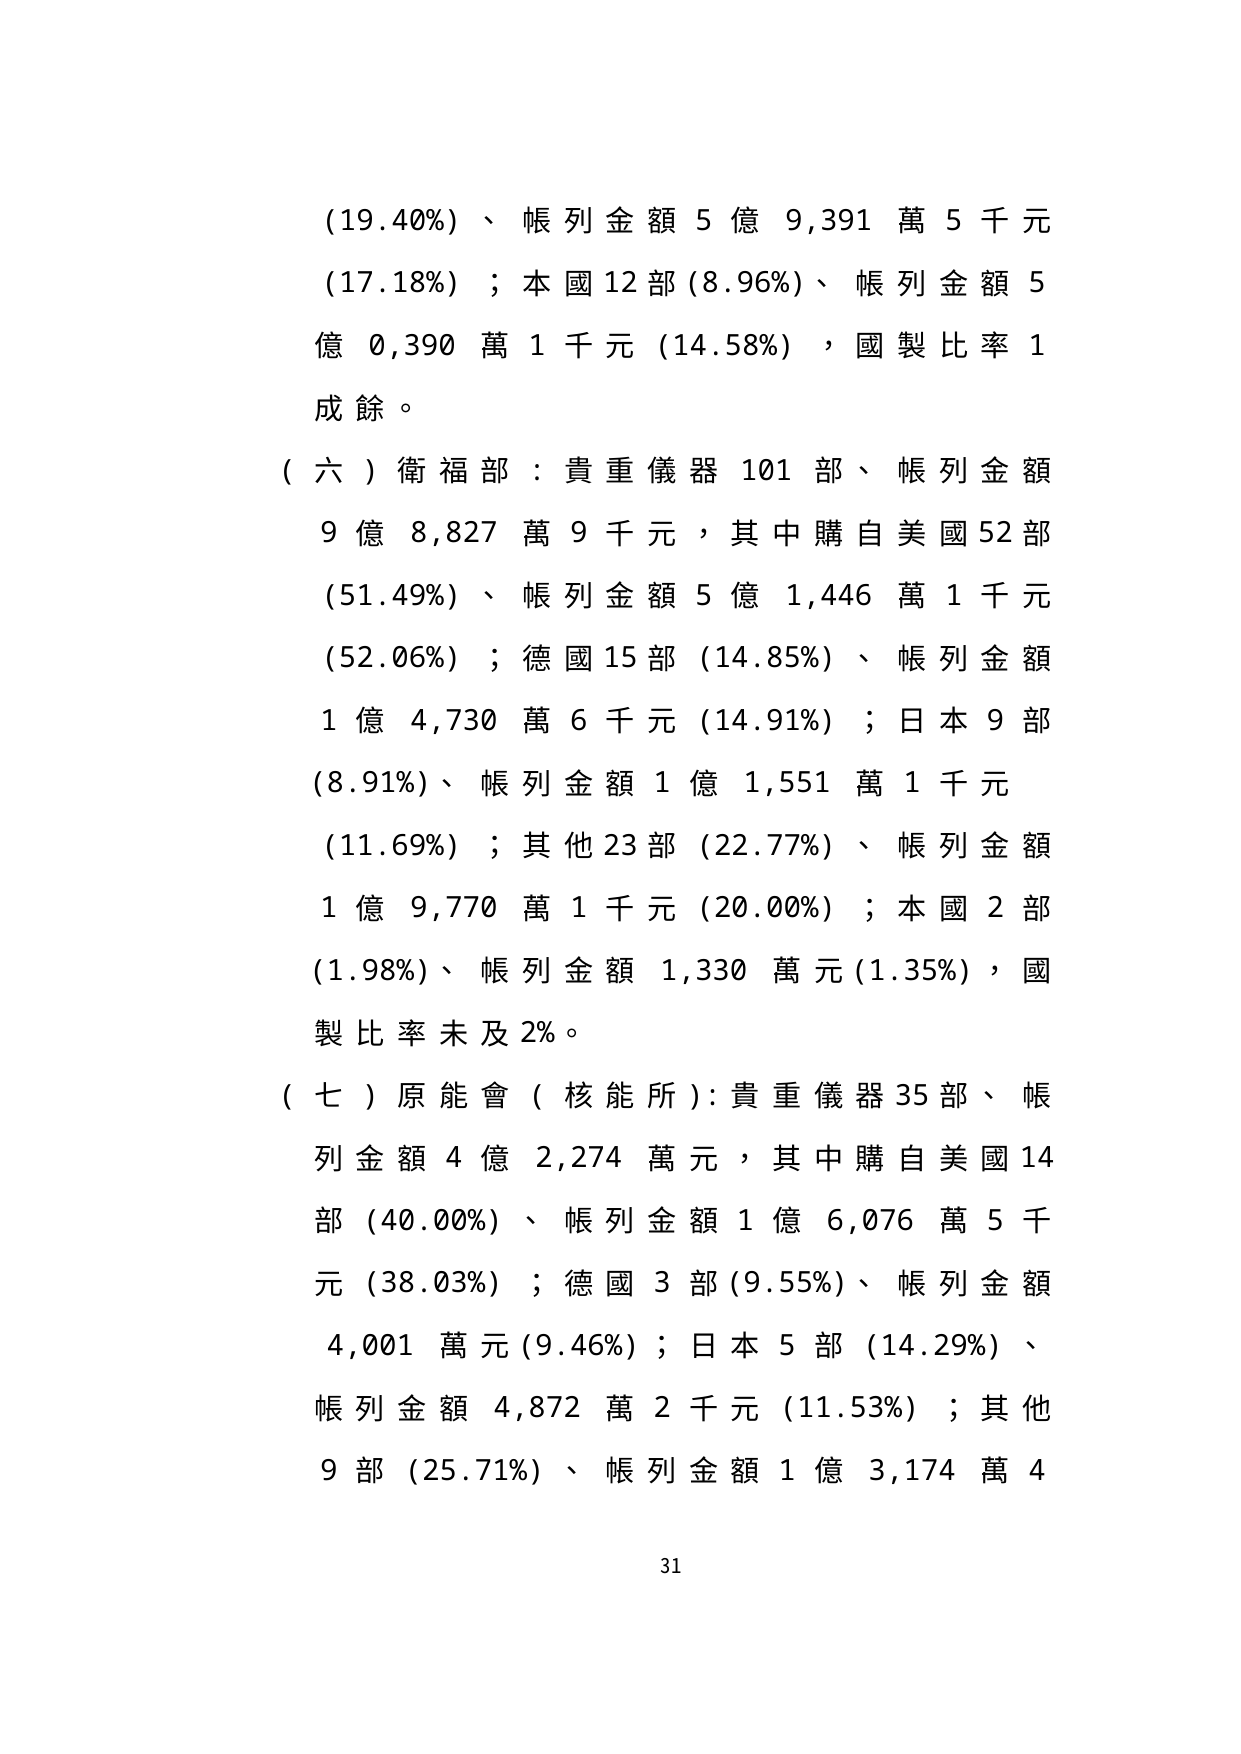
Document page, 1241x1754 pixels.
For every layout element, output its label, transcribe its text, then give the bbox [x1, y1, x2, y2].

text (七)原能會(核能所):貴重儀器35部、帳列金額4億2,274萬元，其中購自美國14部(40.00%)、帳列金額1億6,076萬5千元(38.03%)；德國3部(9.55%)、帳列金額4,001萬元(9.46%)；日本5部(14.29%)、帳列金額4,872萬2千元(11.53%)；其他9部(25.71%)、帳列金額1億3,174萬4 [242, 1052, 1058, 1490]
text (19.40%)、帳列金額5億9,391萬5千元(17.18%)；本國12部(8.96%)、帳列金額5億0,390萬1千元(14.58%)，國製比率1成餘。 [242, 177, 1058, 427]
text (六)衛福部:貴重儀器101部、帳列金額9億8,827萬9千元，其中購自美國52部(51.49%)、帳列金額5億1,446萬1千元(52.06%)；德國15部(14.85%)、帳列金額1億4,730萬6千元(14.91%)；日本9部(8.91%)、帳列金額1億1,551萬1千元(11.69%)；其他23部(22.77%)、帳列金額1億9,770萬1千元(20.00%)；本國2部(1.98%)、帳列金額1,330萬元(1.35%)，國製比率未及2%。 [242, 427, 1058, 1052]
